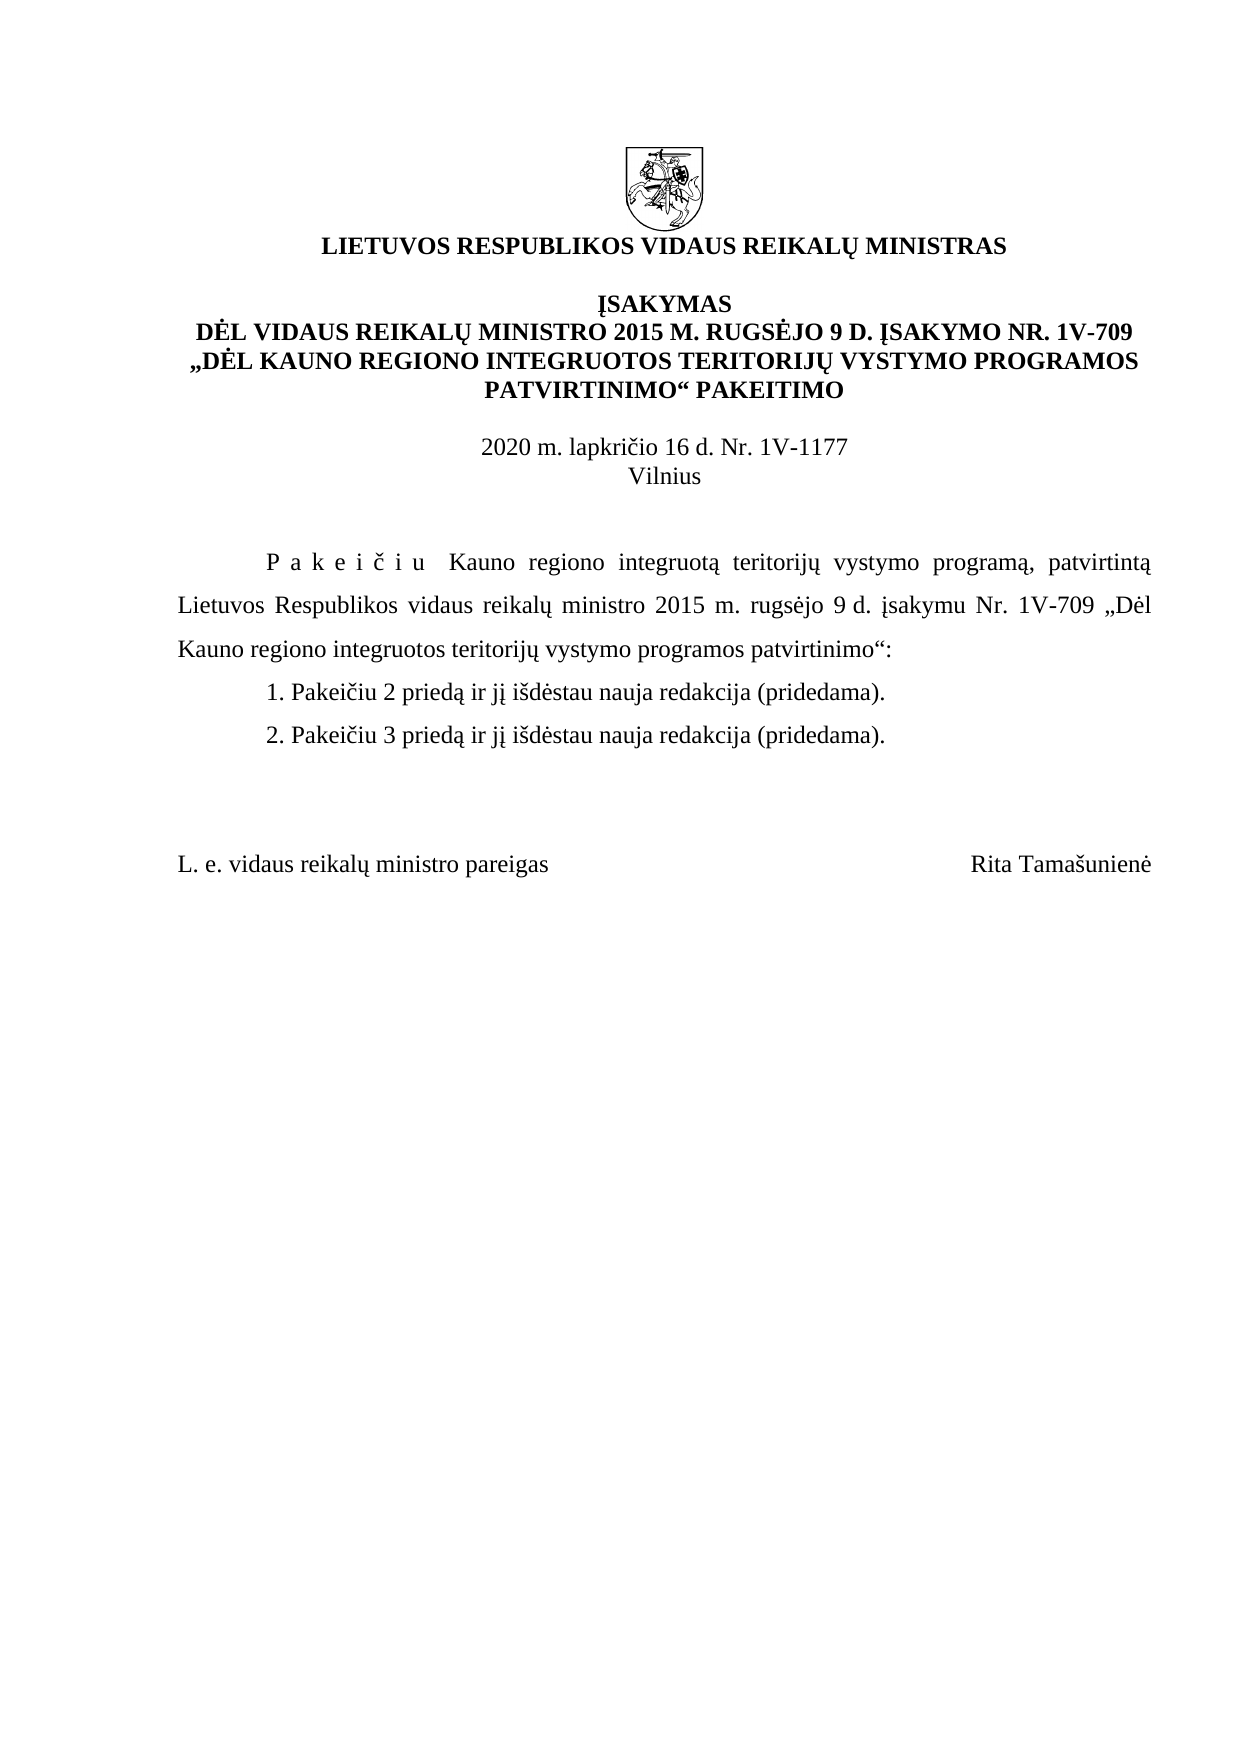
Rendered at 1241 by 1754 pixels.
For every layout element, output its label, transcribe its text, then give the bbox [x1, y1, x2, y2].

text Vilnius [177, 461, 1152, 490]
text L. e. vidaus reikalų ministro pareigas Rita Tamašunienė [177, 849, 1152, 878]
text DĖL vidaus reikalų ministro 2015 m. rugsėjo 9 d. įsakymo Nr. 1V-709 „Dėl KAUNO REGIONO INTEGRUOTOS TERITORIJŲ VYSTYMO PROGRAMOS PATVIRTINIMO“ pakeitimo [177, 317, 1152, 404]
text 2020 m. lapkričio 16 d. Nr. 1V-1177 [177, 432, 1152, 461]
text 2. Pakeičiu 3 priedą ir jį išdėstau nauja redakcija (pridedama). [177, 720, 1152, 749]
text Pakeičiu Kauno regiono integruotą teritorijų vystymo programą, patvirtintą Lietuvos Respublikos vidaus reikalų ministro 2015 m. rugsėjo 9 d. įsakymu Nr. 1V-709 „Dėl Kauno regiono integruotos teritorijų vystymo programos patvirtinimo“: [177, 547, 1152, 662]
text ĮSAKYMAS [177, 289, 1152, 317]
text LIETUVOS RESPUBLIKOS VIDAUS REIKALŲ MINISTRAS [177, 231, 1152, 260]
text 1. Pakeičiu 2 priedą ir jį išdėstau nauja redakcija (pridedama). [177, 677, 1152, 706]
